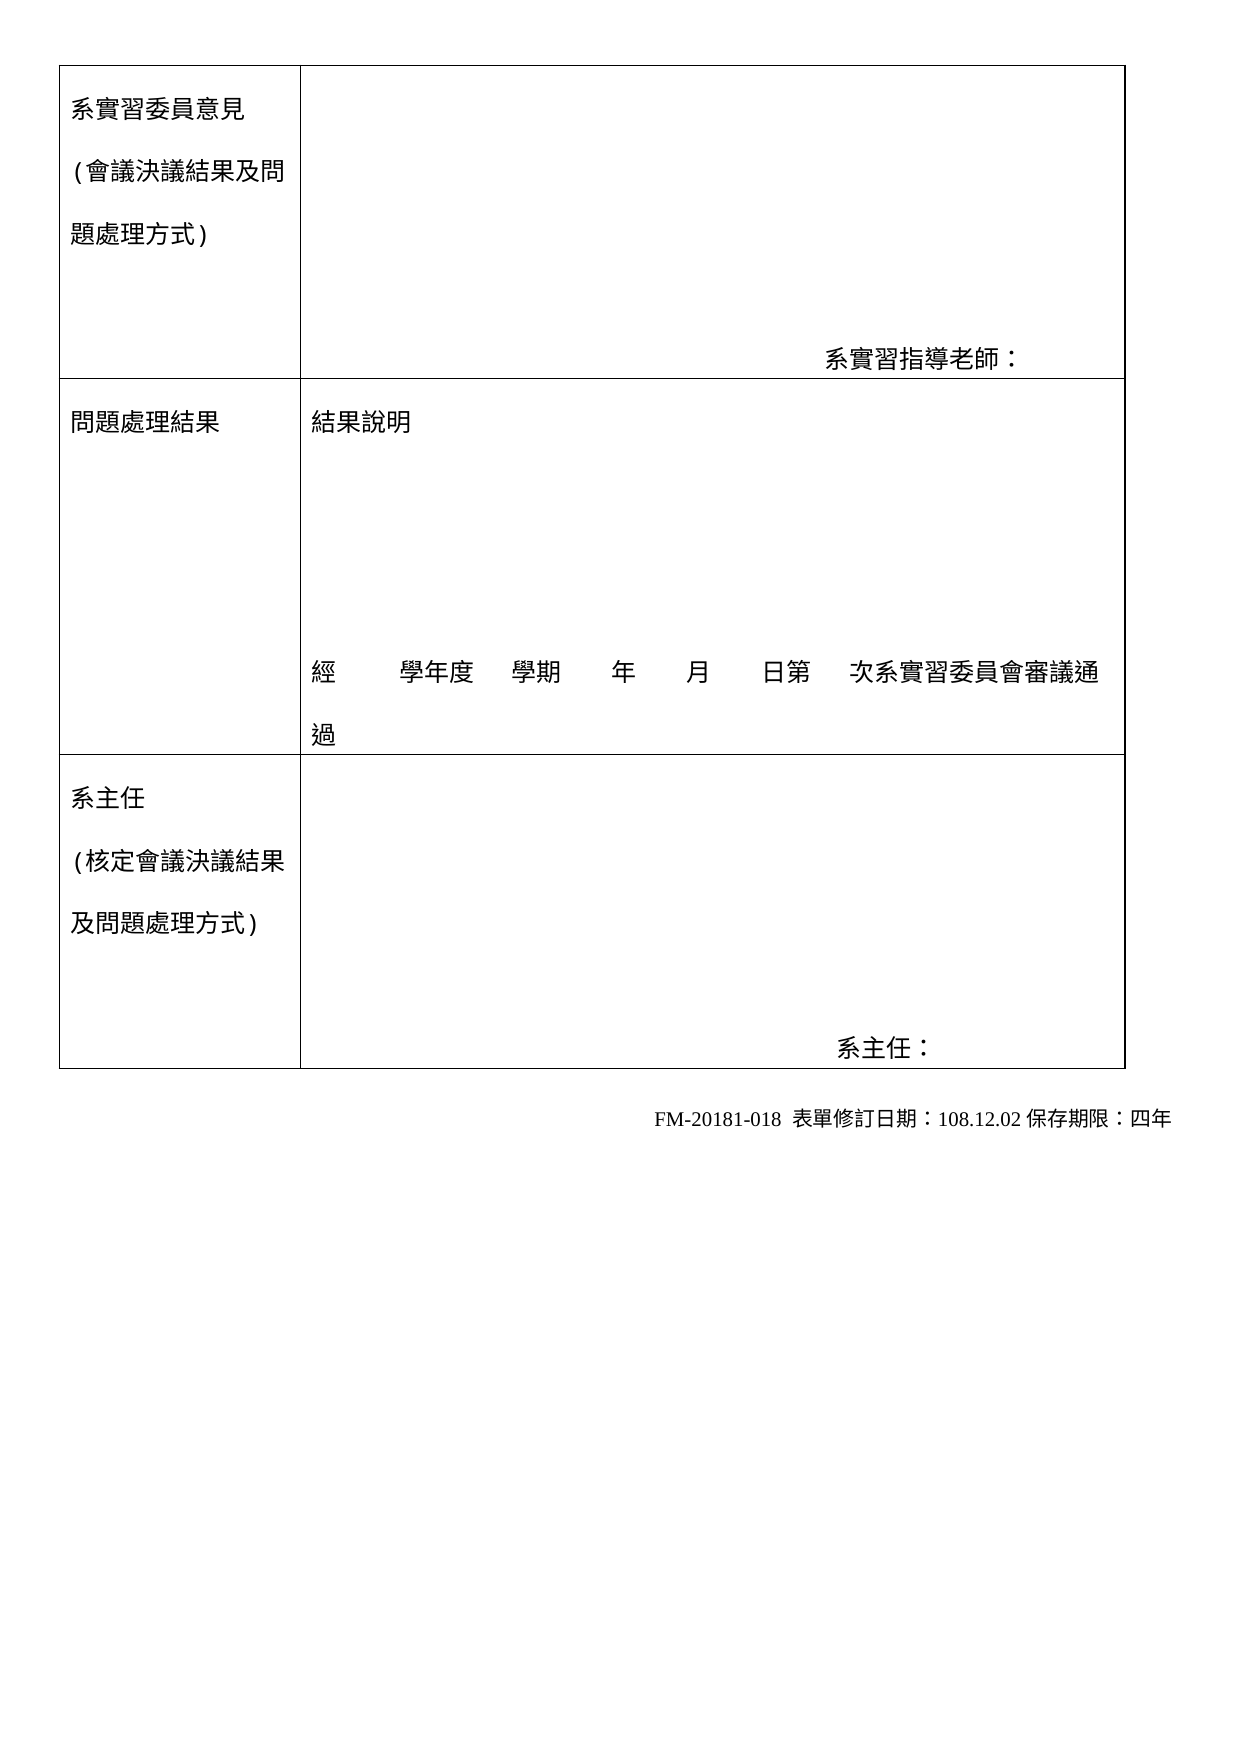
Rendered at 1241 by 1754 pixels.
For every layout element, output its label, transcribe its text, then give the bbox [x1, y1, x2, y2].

table_cell 系主任 (核定會議決議結果及問題處理方式) [60, 755, 300, 1068]
text FM-20181-018 表單修訂日期：108.12.02 保存期限：四年 [483, 1102, 1172, 1132]
table_cell 系主任： [301, 755, 1124, 1068]
table_cell 問題處理結果 [60, 379, 300, 754]
table_cell 系實習指導老師： [301, 66, 1124, 378]
table_cell 結果說明 經 學年度 學期 年 月 日第 次系實習委員會審議通過 [301, 379, 1124, 754]
table_cell 系實習委員意見 (會議決議結果及問題處理方式) [60, 66, 300, 378]
